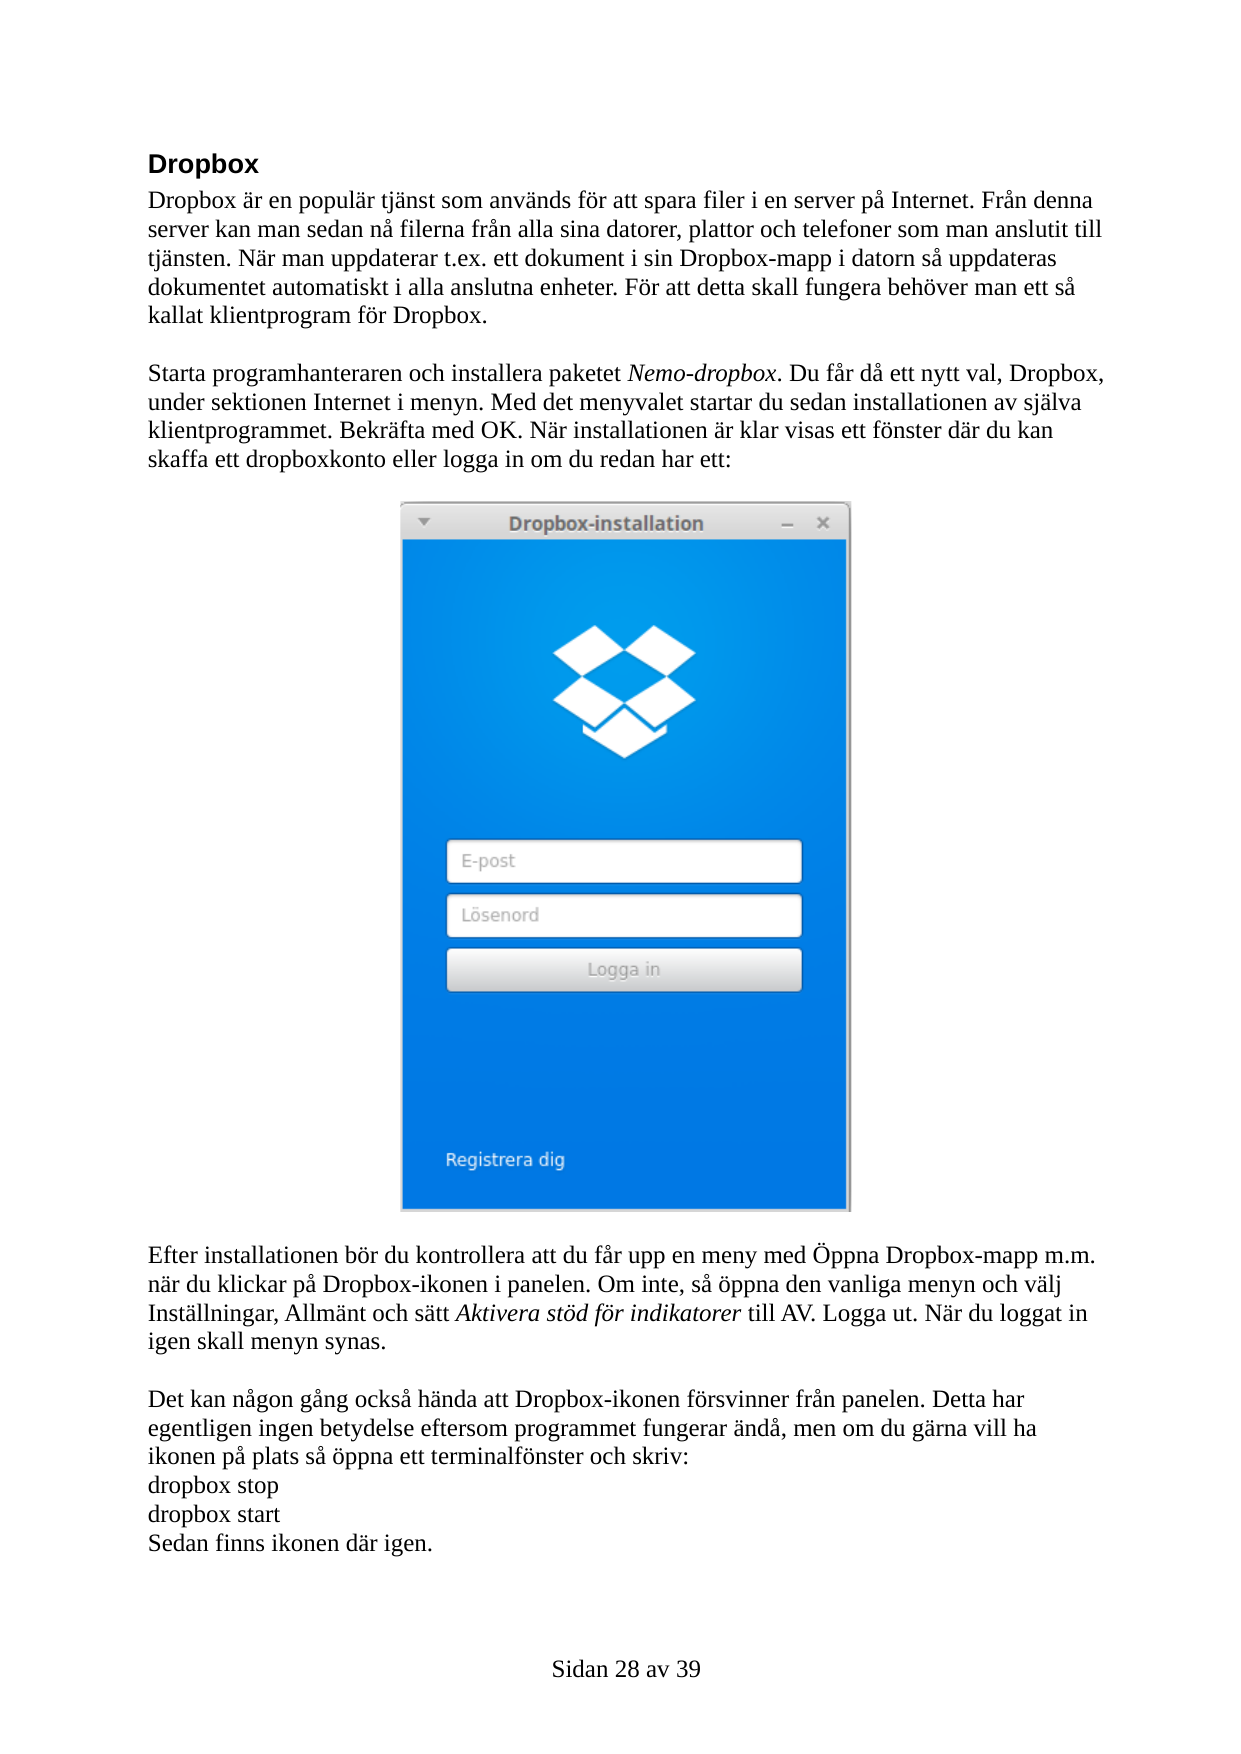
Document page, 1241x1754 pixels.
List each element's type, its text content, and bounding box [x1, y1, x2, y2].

text Starta programhanteraren och installera paketet Nemo-dropbox. Du får då ett nytt val, Dropbox, under sektionen Internet i menyn. Med det menyvalet startar du sedan installationen av själva klientprogrammet. Bekräfta med OK. När installationen är klar visas ett fönster där du kan skaffa ett dropboxkonto eller logga in om du redan har ett: [148, 358, 1104, 473]
picture [400, 501, 852, 1212]
text Dropbox är en populär tjänst som används för att spara filer i en server på Internet. Från denna server kan man sedan nå filerna från alla sina datorer, plattor och telefoner som man anslutit till tjänsten. När man uppdaterar t.ex. ett dokument i sin Dropbox-mapp i datorn så uppdateras dokumentet automatiskt i alla anslutna enheter. För att detta skall fungera behöver man ett så kallat klientprogram för Dropbox. [148, 185, 1104, 329]
text Det kan någon gång också hända att Dropbox-ikonen försvinner från panelen. Detta har egentligen ingen betydelse eftersom programmet fungerar ändå, men om du gärna vill ha ikonen på plats så öppna ett terminalfönster och skriv: dropbox stop dropbox start Sedan finns ikonen där igen. [148, 1384, 1104, 1556]
subtitle Dropbox [148, 148, 1104, 179]
text Efter installationen bör du kontrollera att du får upp en meny med Öppna Dropbox-mapp m.m. när du klickar på Dropbox-ikonen i panelen. Om inte, så öppna den vanliga menyn och välj Inställningar, Allmänt och sätt Aktivera stöd för indikatorer till AV. Logga ut. När du loggat in igen skall menyn synas. [148, 1240, 1104, 1355]
